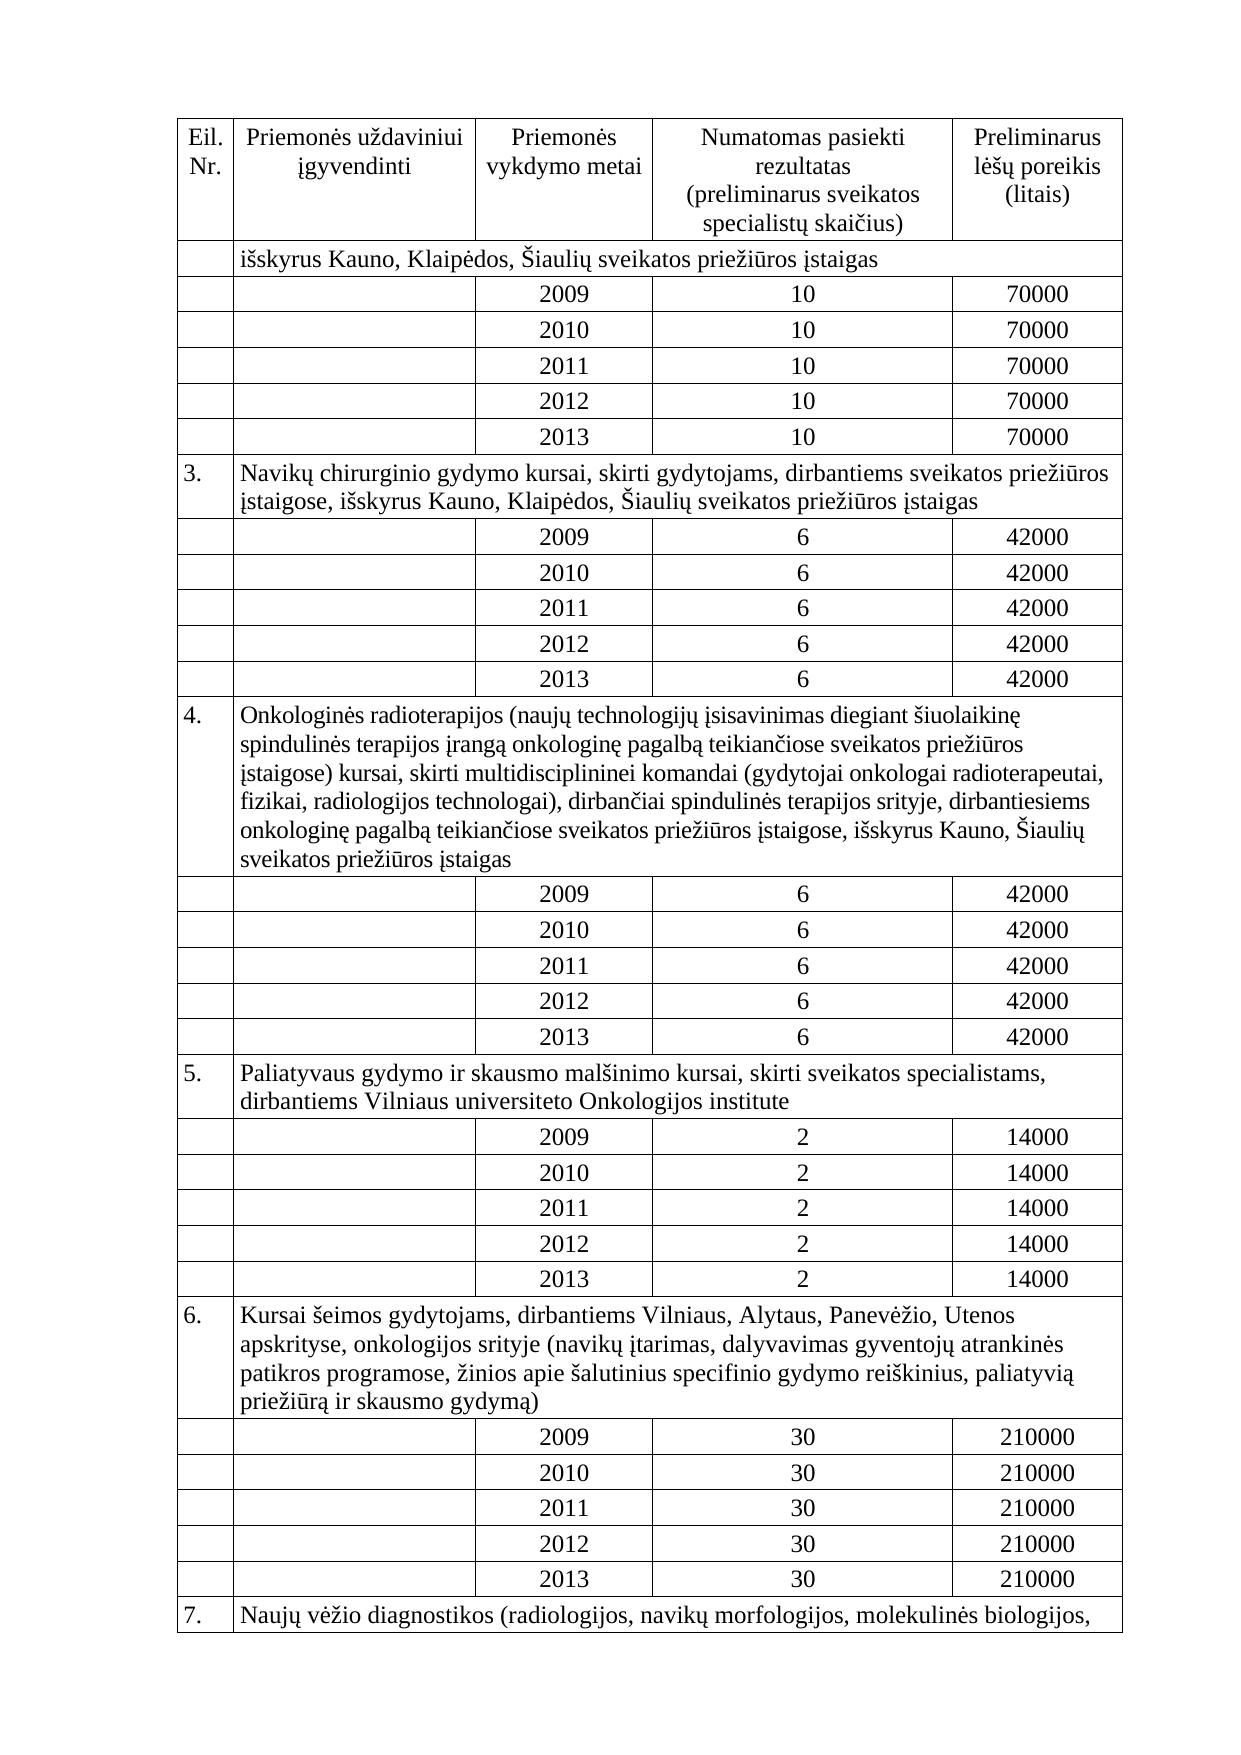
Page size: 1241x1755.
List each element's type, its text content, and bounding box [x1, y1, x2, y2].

table_cell 30 [653, 1490, 952, 1525]
table_cell 2009 [476, 519, 652, 554]
table_cell [234, 1562, 475, 1596]
table_cell 210000 [953, 1490, 1122, 1525]
table_cell [178, 1119, 233, 1154]
table_cell [178, 1562, 233, 1596]
table_cell 2010 [476, 1455, 652, 1489]
table_cell 2013 [476, 1019, 652, 1054]
table_cell 210000 [953, 1562, 1122, 1596]
table_cell [178, 626, 233, 661]
table_cell [234, 590, 475, 625]
table_cell 2011 [476, 1190, 652, 1225]
table_cell [234, 1190, 475, 1225]
table_cell 3. [178, 455, 233, 518]
table_cell 2 [653, 1190, 952, 1225]
table_cell 2012 [476, 1226, 652, 1261]
table_cell [178, 1262, 233, 1296]
table_cell 4. [178, 697, 233, 876]
table_cell 70000 [953, 277, 1122, 311]
table_cell 42000 [953, 626, 1122, 661]
table_cell 30 [653, 1455, 952, 1489]
table_cell 14000 [953, 1119, 1122, 1154]
table_cell [178, 348, 233, 382]
table_cell 2010 [476, 555, 652, 589]
table_cell 2012 [476, 1526, 652, 1561]
table_cell [178, 1190, 233, 1225]
table_cell [178, 1155, 233, 1189]
table_cell 42000 [953, 877, 1122, 911]
table_cell [234, 1155, 475, 1189]
table_cell 2010 [476, 912, 652, 947]
table_cell 6 [653, 626, 952, 661]
table_cell 70000 [953, 384, 1122, 418]
table_cell 2011 [476, 590, 652, 625]
table_cell 42000 [953, 912, 1122, 947]
table_cell [178, 662, 233, 696]
table_cell [234, 419, 475, 454]
table_cell [178, 555, 233, 589]
table_cell [234, 384, 475, 418]
table_cell 6 [653, 590, 952, 625]
table_cell [234, 948, 475, 982]
table_cell 2 [653, 1262, 952, 1296]
table_cell 42000 [953, 519, 1122, 554]
table_cell 6 [653, 984, 952, 1018]
table_cell [178, 419, 233, 454]
table_cell [178, 984, 233, 1018]
table_cell 2009 [476, 277, 652, 311]
table_cell 2010 [476, 312, 652, 347]
table_cell [234, 1526, 475, 1561]
table_cell 2009 [476, 1119, 652, 1154]
table_cell [234, 312, 475, 347]
table_cell 210000 [953, 1419, 1122, 1454]
table_cell [234, 1019, 475, 1054]
table_cell 2 [653, 1226, 952, 1261]
table_cell 70000 [953, 312, 1122, 347]
table_cell [234, 1455, 475, 1489]
table_cell [178, 519, 233, 554]
table_cell 2012 [476, 626, 652, 661]
table_cell [234, 877, 475, 911]
table_cell 2010 [476, 1155, 652, 1189]
table_cell [178, 384, 233, 418]
table_cell 30 [653, 1419, 952, 1454]
table_cell 10 [653, 419, 952, 454]
table_cell [234, 277, 475, 311]
table_cell [178, 1455, 233, 1489]
table_cell 10 [653, 348, 952, 382]
table_cell 6 [653, 519, 952, 554]
table_cell [234, 626, 475, 661]
table_cell [178, 312, 233, 347]
table_cell 2012 [476, 384, 652, 418]
table_cell Kursai šeimos gydytojams, dirbantiems Vilniaus, Alytaus, Panevėžio, Utenos apskrityse, onkologijos srityje (navikų įtarimas, dalyvavimas gyventojų atrankinės patikros programose, žinios apie šalutinius specifinio gydymo reiškinius, paliatyvią priežiūrą ir skausmo gydymą) [234, 1297, 1122, 1418]
table_cell 42000 [953, 984, 1122, 1018]
table_cell [234, 1262, 475, 1296]
table_cell 210000 [953, 1455, 1122, 1489]
table_cell [178, 590, 233, 625]
table_cell 14000 [953, 1155, 1122, 1189]
table_cell [178, 1226, 233, 1261]
table_cell 30 [653, 1526, 952, 1561]
table_cell 2009 [476, 877, 652, 911]
table_cell [234, 662, 475, 696]
table_cell 2011 [476, 348, 652, 382]
table_cell 2013 [476, 1262, 652, 1296]
table_cell 7. [178, 1597, 233, 1632]
table_cell 2 [653, 1155, 952, 1189]
table_cell [178, 1526, 233, 1561]
table_cell 14000 [953, 1262, 1122, 1296]
table_cell išskyrus Kauno, Klaipėdos, Šiaulių sveikatos priežiūros įstaigas [234, 241, 1122, 276]
table_cell 6 [653, 555, 952, 589]
table_cell [234, 1419, 475, 1454]
table_cell 2011 [476, 948, 652, 982]
table_cell [178, 277, 233, 311]
table_cell 14000 [953, 1226, 1122, 1261]
table_cell 42000 [953, 662, 1122, 696]
table_cell 10 [653, 312, 952, 347]
table_cell 70000 [953, 348, 1122, 382]
table_cell 70000 [953, 419, 1122, 454]
table_cell 6 [653, 877, 952, 911]
table_cell 2009 [476, 1419, 652, 1454]
table_cell [178, 241, 233, 276]
table_cell [234, 1490, 475, 1525]
table_cell [178, 948, 233, 982]
table_cell [234, 984, 475, 1018]
table_cell 14000 [953, 1190, 1122, 1225]
table_cell 42000 [953, 948, 1122, 982]
table_cell [234, 555, 475, 589]
table_cell 6 [653, 948, 952, 982]
table_cell 2011 [476, 1490, 652, 1525]
table_cell [234, 1226, 475, 1261]
table_cell Onkologinės radioterapijos (naujų technologijų įsisavinimas diegiant šiuolaikinę spindulinės terapijos įrangą onkologinę pagalbą teikiančiose sveikatos priežiūros įstaigose) kursai, skirti multidisciplininei komandai (gydytojai onkologai radioterapeutai, fizikai, radiologijos technologai), dirbančiai spindulinės terapijos srityje, dirbantiesiems onkologinę pagalbą teikiančiose sveikatos priežiūros įstaigose, išskyrus Kauno, Šiaulių sveikatos priežiūros įstaigas [234, 697, 1122, 876]
table_header Priemonės uždaviniui įgyvendinti [234, 119, 475, 240]
table_cell 10 [653, 384, 952, 418]
table_cell 2012 [476, 984, 652, 1018]
table_cell 42000 [953, 1019, 1122, 1054]
table_cell [234, 1119, 475, 1154]
table_cell 6 [653, 912, 952, 947]
table_cell [178, 912, 233, 947]
table_cell 210000 [953, 1526, 1122, 1561]
table_cell 6 [653, 662, 952, 696]
table_header Preliminarus lėšų poreikis (litais) [953, 119, 1122, 240]
table_cell [234, 912, 475, 947]
table_cell 6. [178, 1297, 233, 1418]
table_header Priemonės vykdymo metai [476, 119, 652, 240]
table_cell [234, 348, 475, 382]
table_cell Naujų vėžio diagnostikos (radiologijos, navikų morfologijos, molekulinės biologijos, [234, 1597, 1122, 1632]
table_cell Navikų chirurginio gydymo kursai, skirti gydytojams, dirbantiems sveikatos priežiūros įstaigose, išskyrus Kauno, Klaipėdos, Šiaulių sveikatos priežiūros įstaigas [234, 455, 1122, 518]
table_header Eil. Nr. [178, 119, 233, 240]
table_cell 30 [653, 1562, 952, 1596]
table_cell Paliatyvaus gydymo ir skausmo malšinimo kursai, skirti sveikatos specialistams, dirbantiems Vilniaus universiteto Onkologijos institute [234, 1055, 1122, 1118]
table_cell 5. [178, 1055, 233, 1118]
table_cell [178, 877, 233, 911]
table_cell 42000 [953, 590, 1122, 625]
table_cell 42000 [953, 555, 1122, 589]
table_cell [178, 1490, 233, 1525]
table_cell 2013 [476, 419, 652, 454]
table_cell 2013 [476, 662, 652, 696]
table_cell 6 [653, 1019, 952, 1054]
table_cell 2013 [476, 1562, 652, 1596]
table_header Numatomas pasiekti rezultatas (preliminarus sveikatos specialistų skaičius) [653, 119, 952, 240]
table_cell [178, 1019, 233, 1054]
table_cell [178, 1419, 233, 1454]
table_cell 10 [653, 277, 952, 311]
table_cell [234, 519, 475, 554]
table_cell 2 [653, 1119, 952, 1154]
